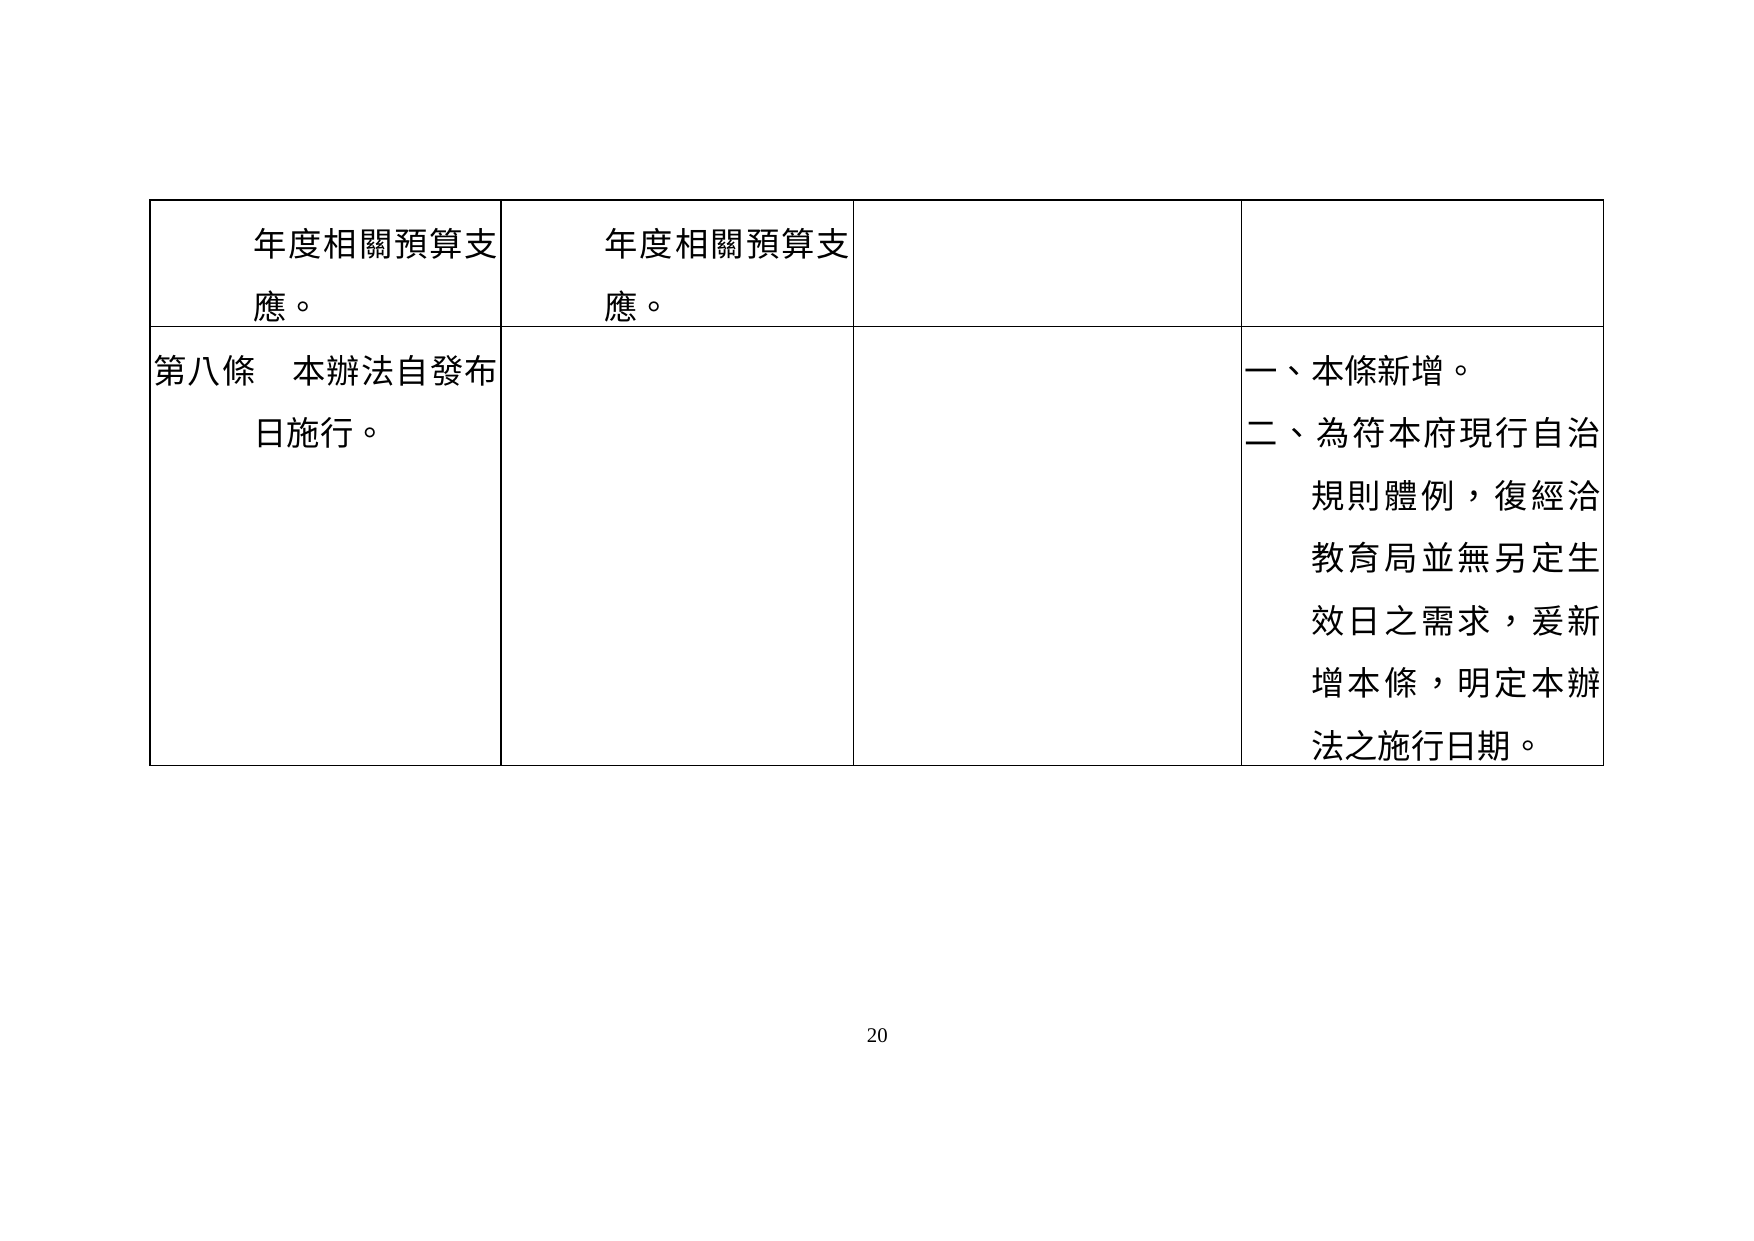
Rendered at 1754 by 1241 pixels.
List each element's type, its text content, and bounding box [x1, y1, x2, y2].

table_cell 一、本條新增。 二、為符本府現行自治規則體例，復經洽教育局並無另定生效日之需求，爰新增本條，明定本辦法之施行日期。 [1242, 327, 1603, 765]
table_cell [854, 201, 1241, 326]
table_cell [502, 327, 853, 765]
table_cell 年度相關預算支應。 [502, 201, 853, 326]
table_cell [1242, 201, 1603, 326]
table_cell 年度相關預算支應。 [151, 201, 500, 326]
table_cell [854, 327, 1241, 765]
table_cell 第八條 本辦法自發布日施行。 [151, 327, 500, 765]
